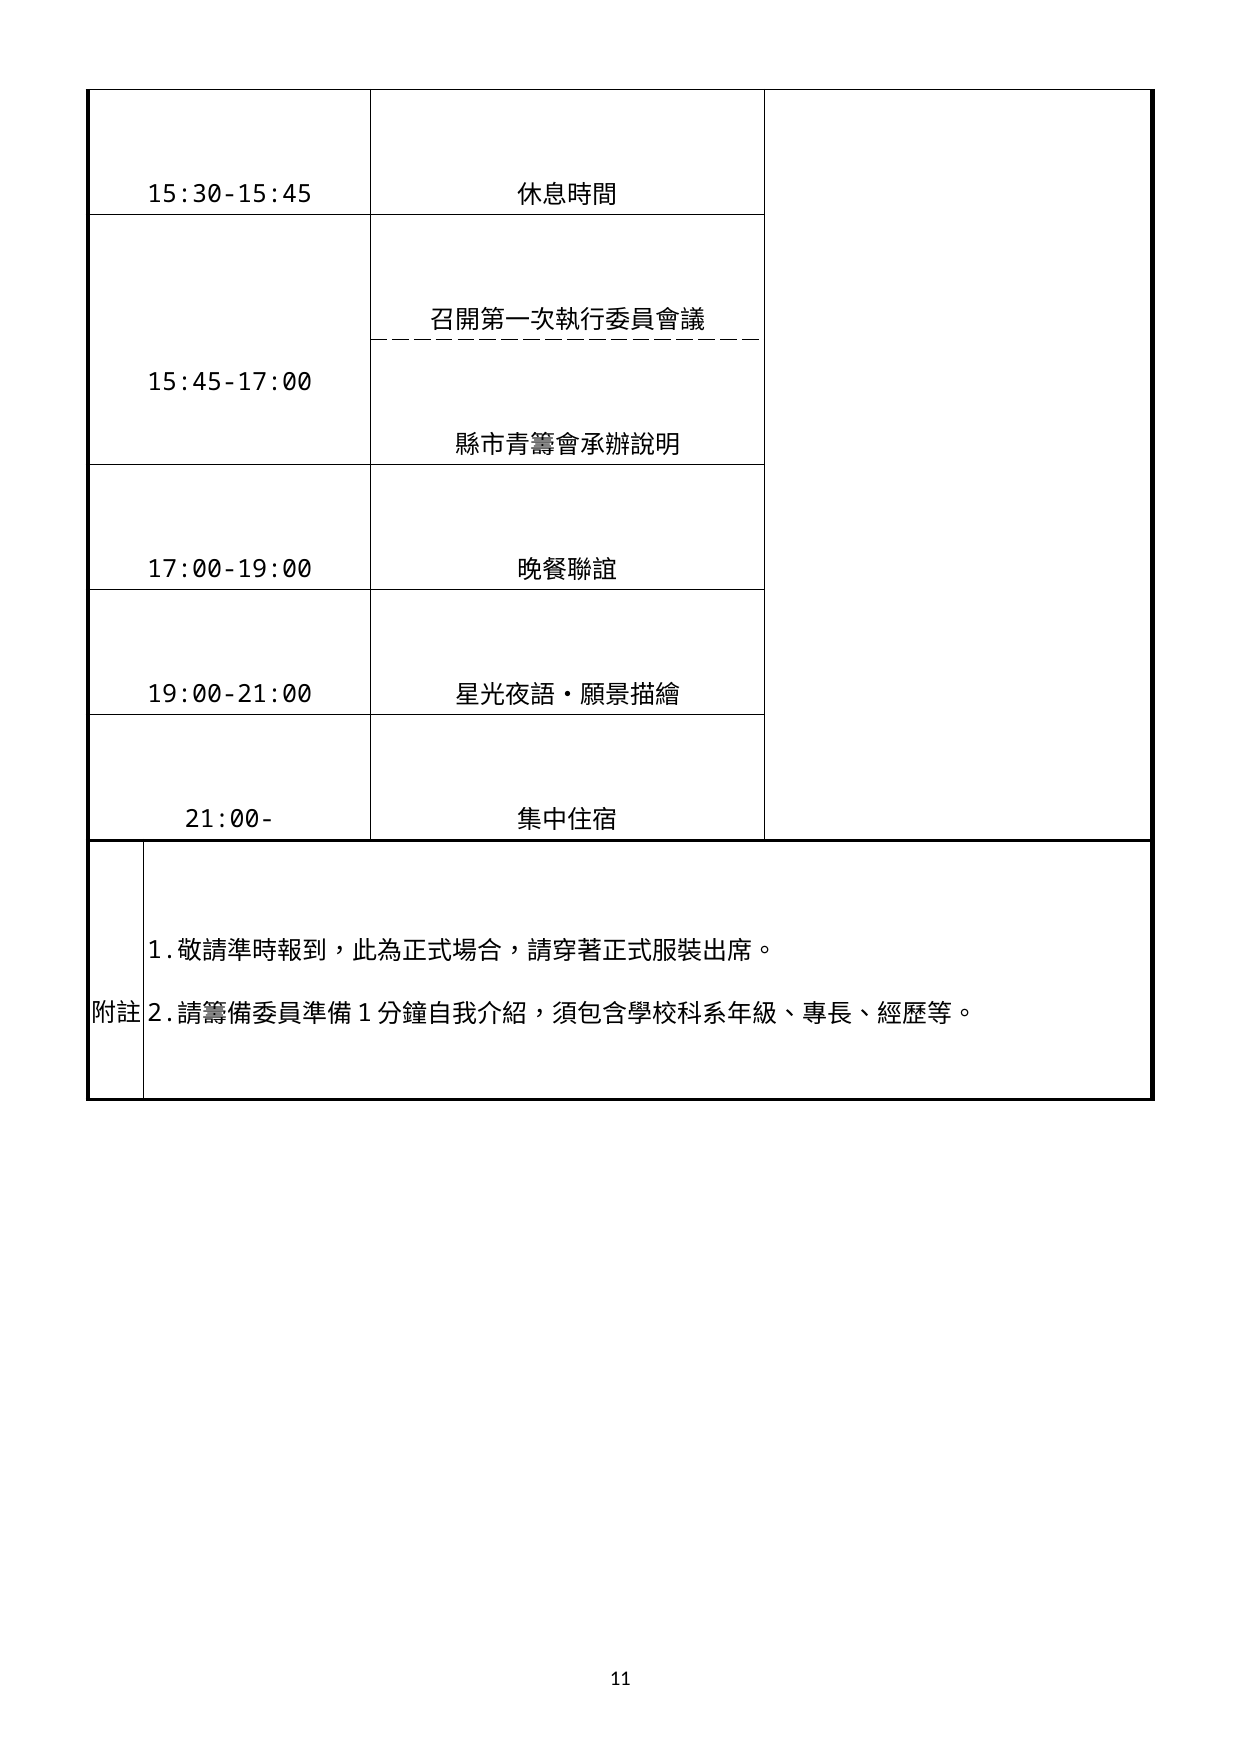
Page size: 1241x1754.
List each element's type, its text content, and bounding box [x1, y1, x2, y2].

table_cell 集中住宿 [371, 715, 764, 839]
table_cell 星光夜語‧願景描繪 [371, 590, 764, 714]
table_cell 附註 [90, 842, 143, 1098]
table_cell 21:00- [90, 715, 370, 839]
table_cell 15:45-17:00 [90, 215, 370, 464]
table_cell 19:00-21:00 [90, 590, 370, 714]
table_cell 1.敬請準時報到，此為正式場合，請穿著正式服裝出席。 2.請籌備委員準備1分鐘自我介紹，須包含學校科系年級、專長、經歷等。 3.未被推選為青執委之籌備委員，於12月17日(星期六)選舉結束，得先行解散賦歸。 4.本會議將視「COVID-19」疫情發展，依據中央疫情指揮中心指導原則延緩計畫或取消，若有變動將另行通知。本實施辦法如有未盡事宜得適時修訂之。 [144, 842, 1150, 1098]
table_cell 召開第一次執行委員會議 [371, 215, 764, 339]
table_cell 休息時間 [371, 90, 764, 214]
table_cell 縣市青籌會承辦說明 [371, 339, 764, 464]
table_cell [765, 90, 1150, 839]
table_cell 17:00-19:00 [90, 465, 370, 589]
table_cell 15:30-15:45 [90, 90, 370, 214]
table_cell 晚餐聯誼 [371, 465, 764, 589]
